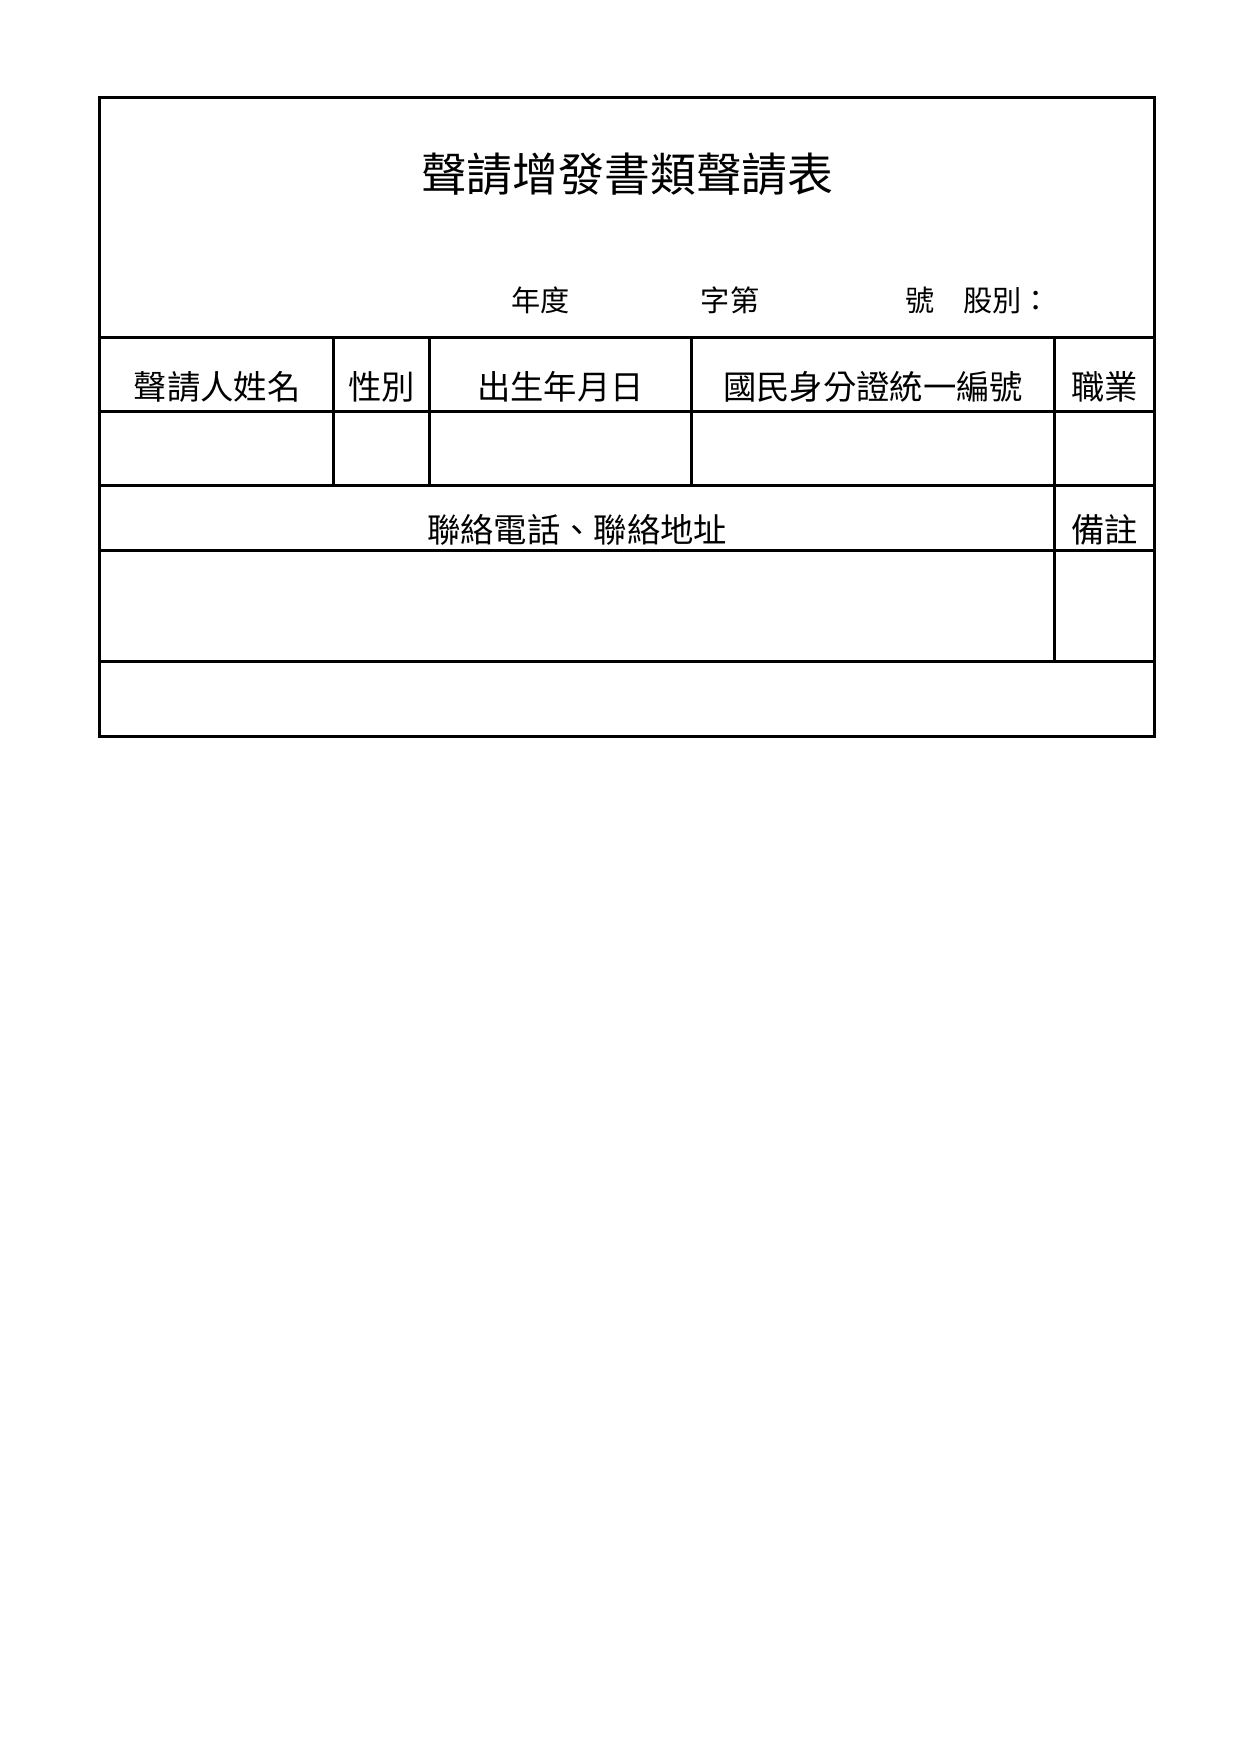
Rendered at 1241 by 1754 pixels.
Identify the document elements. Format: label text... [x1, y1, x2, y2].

table_cell 性別 [335, 339, 428, 410]
table_cell 國民身分證統一編號 [693, 339, 1053, 410]
table_cell 出生年月日 [431, 339, 690, 410]
table_cell 聲請人姓名 [101, 339, 332, 410]
table_cell [1056, 413, 1153, 483]
table_header 聲請增發書類聲請表 年度 字第 號 股別： [101, 99, 1153, 336]
table_cell [431, 413, 690, 483]
table_cell 職業 [1056, 339, 1153, 410]
table_cell 聯絡電話、聯絡地址 [101, 487, 1053, 549]
table_cell [101, 552, 1053, 660]
table_cell [693, 413, 1053, 483]
table_cell [1056, 552, 1153, 660]
table_cell [335, 413, 428, 483]
table_cell [101, 663, 1153, 735]
table_cell 備註 [1056, 487, 1153, 549]
table_cell [101, 413, 332, 483]
